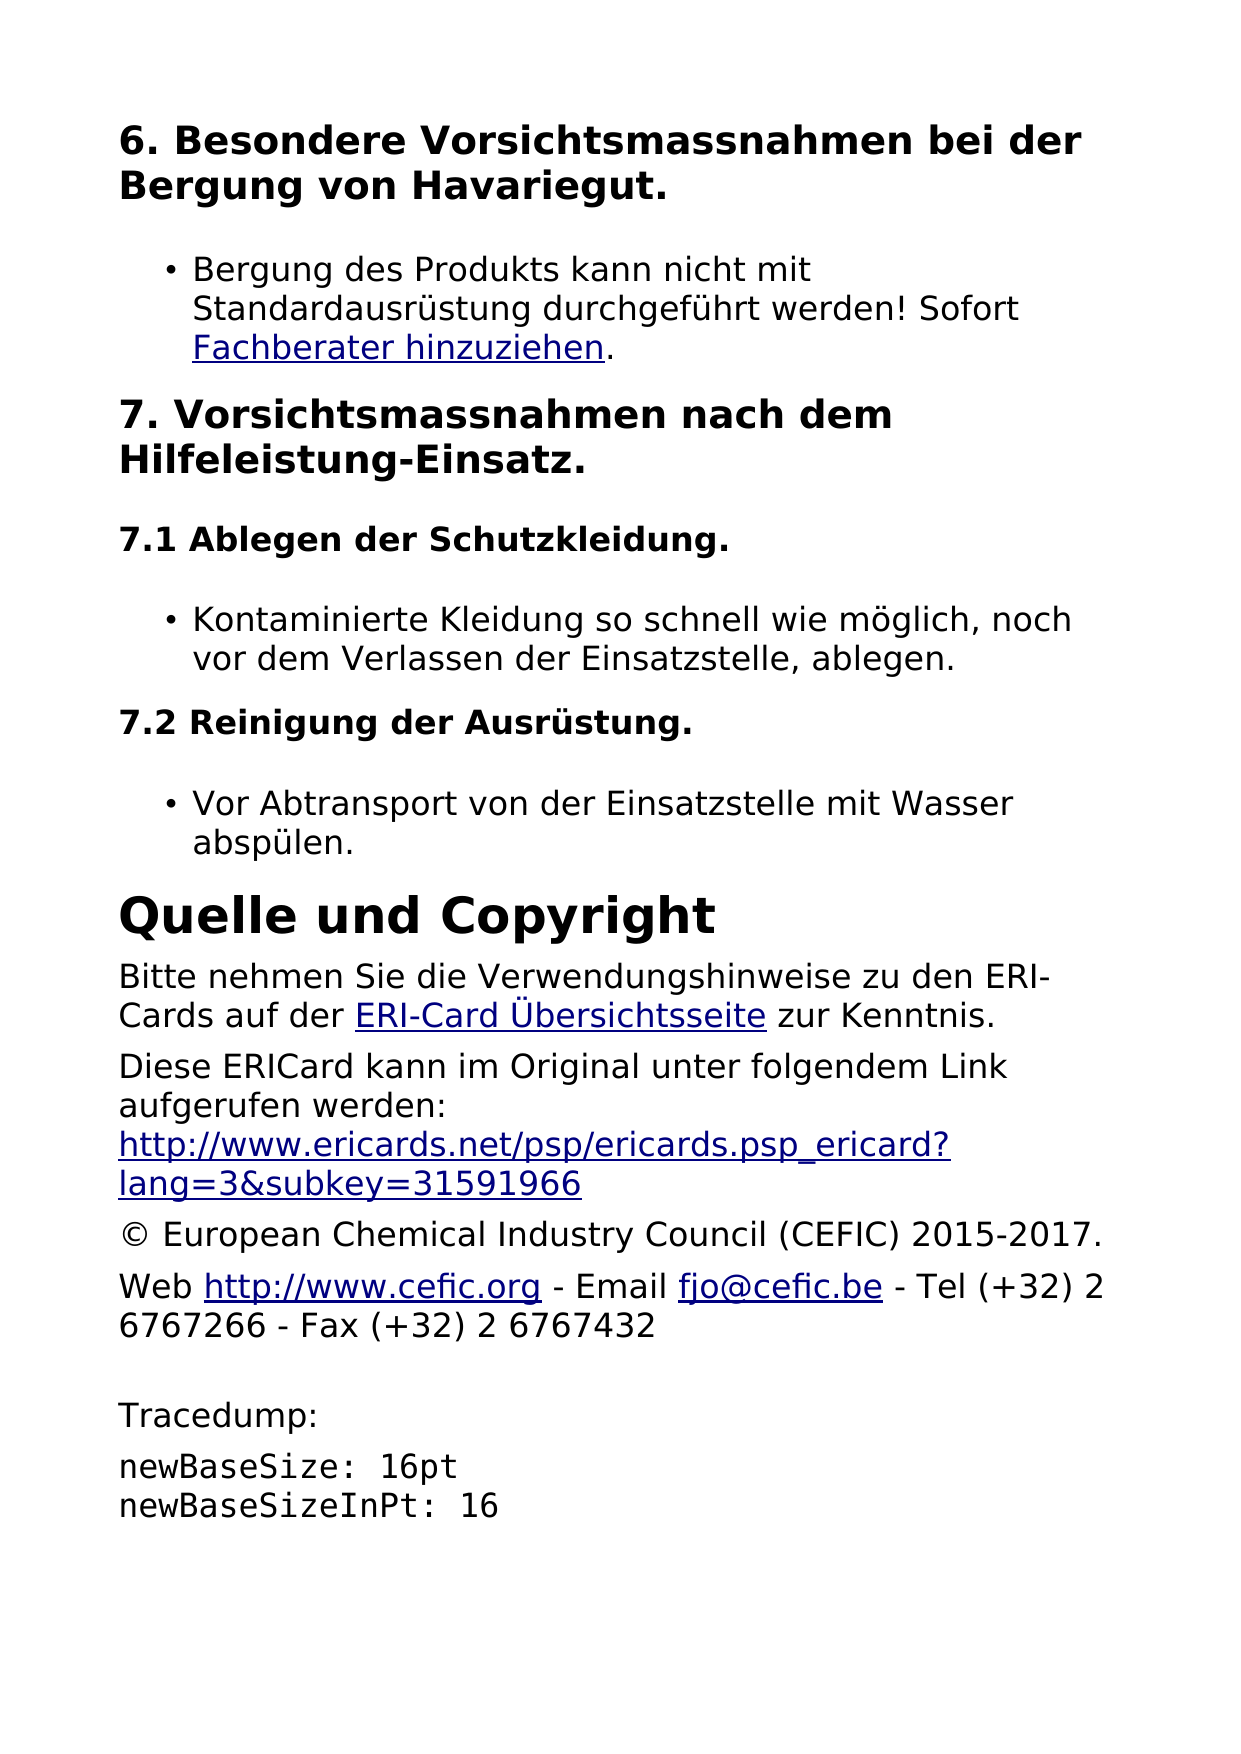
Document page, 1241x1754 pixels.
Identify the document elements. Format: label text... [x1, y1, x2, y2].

subtitle 6. Besondere Vorsichtsmassnahmen bei der Bergung von Havariegut. [118, 118, 1122, 208]
list Kontaminierte Kleidung so schnell wie möglich, noch vor dem Verlassen der Einsatzstelle, ablegen. [177, 601, 1122, 678]
text newBaseSize: 16pt newBaseSizeInPt: 16 [118, 1448, 1122, 1525]
text Diese ERICard kann im Original unter folgendem Link aufgerufen werden: http://www.ericards.net/psp/ericards.psp_ericard?lang=3&subkey=31591966 [118, 1048, 1122, 1203]
subtitle 7.1 Ablegen der Schutzkleidung. [118, 520, 1122, 559]
list Vor Abtransport von der Einsatzstelle mit Wasser abspülen. [177, 784, 1122, 862]
text Tracedump: [118, 1357, 1122, 1435]
subtitle 7.2 Reinigung der Ausrüstung. [118, 703, 1122, 742]
text © European Chemical Industry Council (CEFIC) 2015-2017. [118, 1216, 1122, 1255]
subtitle 7. Vorsichtsmassnahmen nach dem Hilfeleistung-Einsatz. [118, 392, 1122, 482]
list Bergung des Produkts kann nicht mit Standardausrüstung durchgeführt werden! Sofort Fachberater hinzuziehen. [177, 251, 1122, 367]
text Bitte nehmen Sie die Verwendungshinweise zu den ERI-Cards auf der ERI-Card Übersichtsseite zur Kenntnis. [118, 958, 1122, 1036]
subtitle Quelle und Copyright [118, 887, 1122, 945]
text Web http://www.cefic.org - Email fjo@cefic.be - Tel (+32) 2 6767266 - Fax (+32) 2 6767432 [118, 1267, 1122, 1345]
